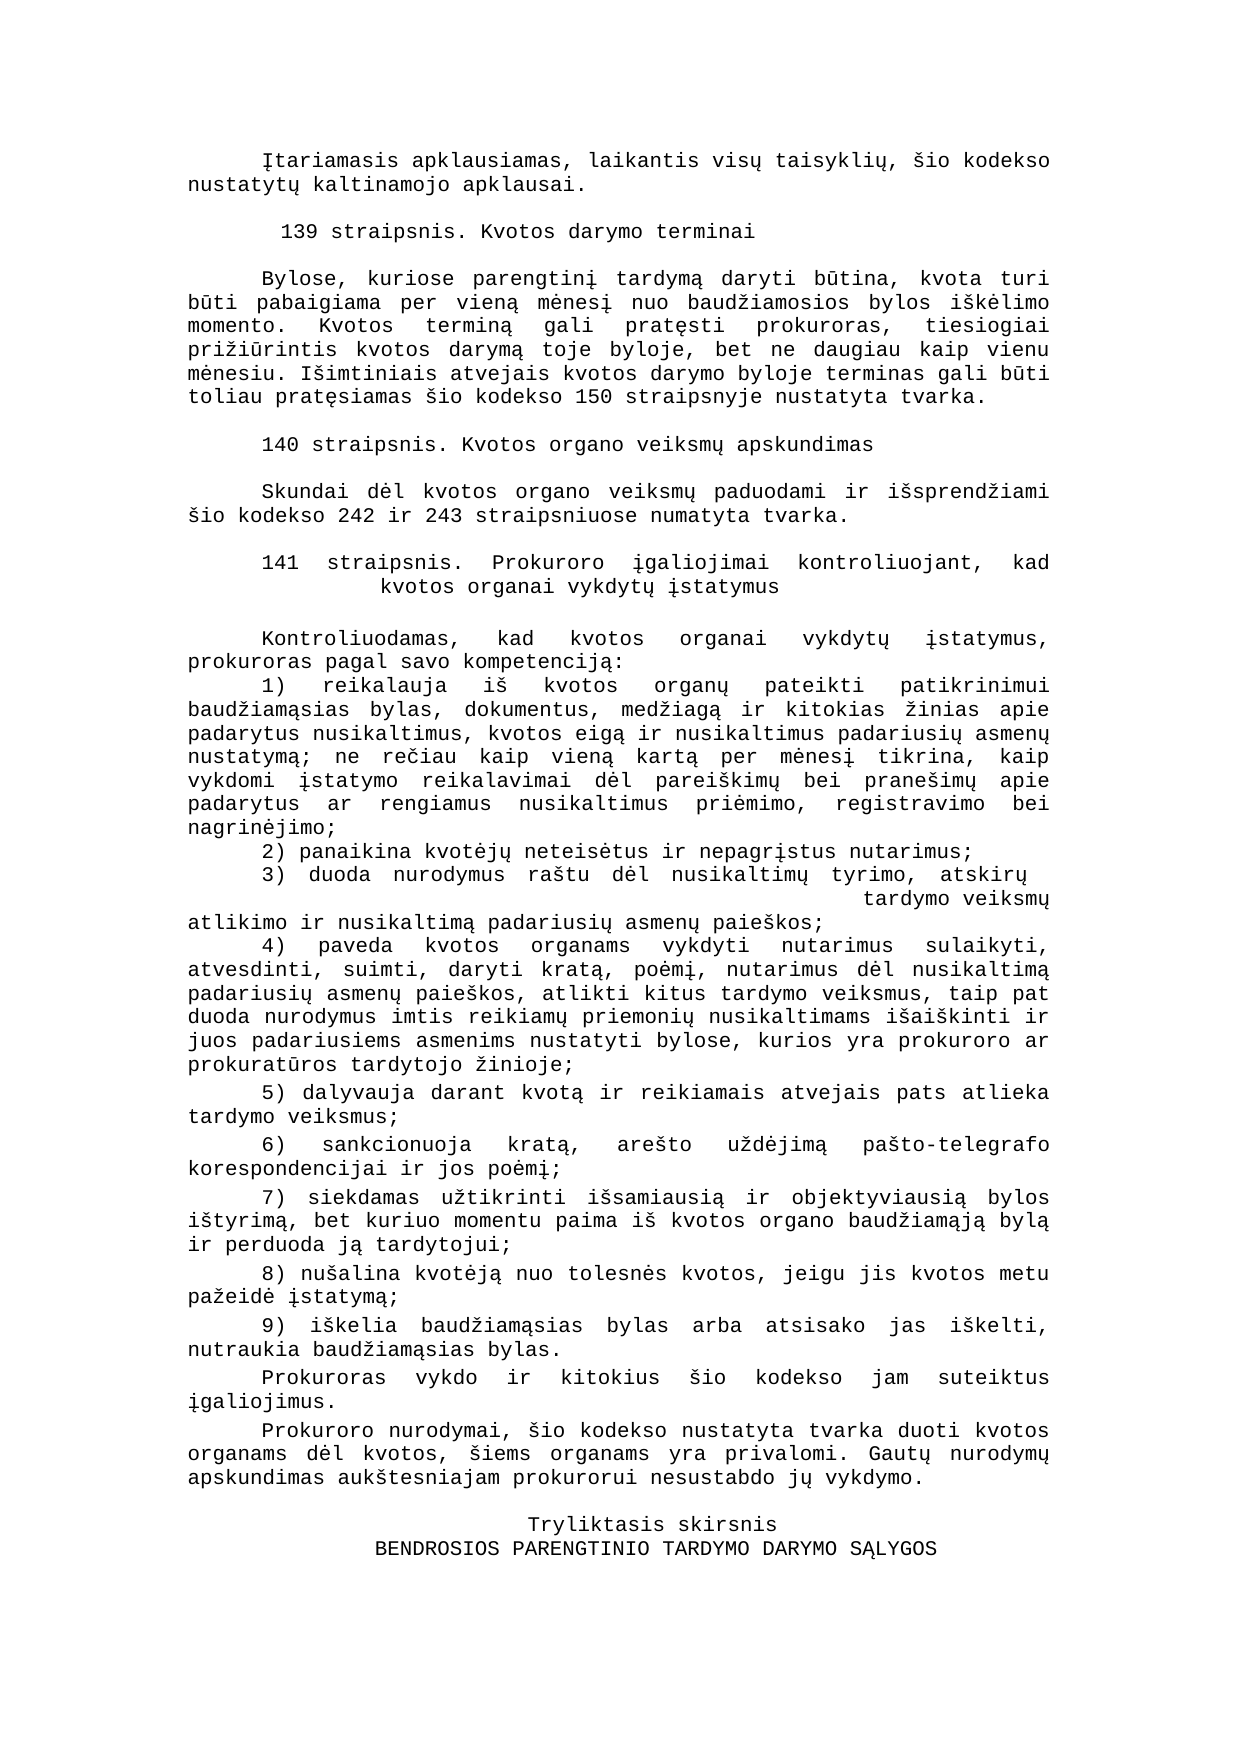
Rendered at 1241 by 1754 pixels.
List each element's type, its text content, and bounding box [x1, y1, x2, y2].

text Prokuroras vykdo ir kitokius šio kodekso jam suteiktus įgaliojimus. [187, 1367, 1050, 1414]
text Skundai dėl kvotos organo veiksmų paduodami ir išsprendžiami šio kodekso 242 ir 243 straipsniuose numatyta tvarka. [187, 481, 1050, 528]
text Bylose, kuriose parengtinį tardymą daryti būtina, kvota turi būti pabaigiama per vieną mėnesį nuo baudžiamosios bylos iškėlimo momento. Kvotos terminą gali pratęsti prokuroras, tiesiogiai prižiūrintis kvotos darymą toje byloje, bet ne daugiau kaip vienu mėnesiu. Išimtiniais atvejais kvotos darymo byloje terminas gali būti toliau pratęsiamas šio kodekso 150 straipsnyje nustatyta tvarka. [187, 268, 1050, 410]
text 2) panaikina kvotėjų neteisėtus ir nepagrįstus nutarimus; [187, 841, 1050, 864]
text BENDROSIOS PARENGTINIO TARDYMO DARYMO SĄLYGOS [187, 1538, 1050, 1561]
text 141 straipsnis. Prokuroro įgaliojimai kontroliuojant, kad kvotos organai vykdytų įstatymus [261, 552, 1050, 599]
text 9) iškelia baudžiamąsias bylas arba atsisako jas iškelti, nutraukia baudžiamąsias bylas. [187, 1315, 1050, 1362]
text 5) dalyvauja darant kvotą ir reikiamais atvejais pats atlieka tardymo veiksmus; [187, 1082, 1050, 1129]
text Kontroliuodamas, kad kvotos organai vykdytų įstatymus, prokuroras pagal savo kompetenciją: [187, 628, 1050, 675]
text 140 straipsnis. Kvotos organo veiksmų apskundimas [187, 434, 1050, 457]
text 6) sankcionuoja kratą, arešto uždėjimą pašto-telegrafo korespondencijai ir jos poėmį; [187, 1134, 1050, 1182]
text atlikimo ir nusikaltimą padariusių asmenų paieškos; [187, 912, 1050, 935]
text 1) reikalauja iš kvotos organų pateikti patikrinimui baudžiamąsias bylas, dokumentus, medžiagą ir kitokias žinias apie padarytus nusikaltimus, kvotos eigą ir nusikaltimus padariusių asmenų nustatymą; ne rečiau kaip vieną kartą per mėnesį tikrina, kaip vykdomi įstatymo reikalavimai dėl pareiškimų bei pranešimų apie padarytus ar rengiamus nusikaltimus priėmimo, registravimo bei nagrinėjimo; [187, 675, 1050, 841]
text 8) nušalina kvotėją nuo tolesnės kvotos, jeigu jis kvotos metu pažeidė įstatymą; [187, 1263, 1050, 1310]
text Įtariamasis apklausiamas, laikantis visų taisyklių, šio kodekso nustatytų kaltinamojo apklausai. [187, 150, 1050, 197]
text 3) duoda nurodymus raštu dėl nusikaltimų tyrimo, atskirų tardymo veiksmų [187, 864, 1050, 912]
text Prokuroro nurodymai, šio kodekso nustatyta tvarka duoti kvotos organams dėl kvotos, šiems organams yra privalomi. Gautų nurodymų apskundimas aukštesniajam prokurorui nesustabdo jų vykdymo. [187, 1419, 1050, 1491]
text Tryliktasis skirsnis [187, 1514, 1050, 1538]
text 139 straipsnis. Kvotos darymo terminai [206, 221, 1050, 244]
text 4) paveda kvotos organams vykdyti nutarimus sulaikyti, atvesdinti, suimti, daryti kratą, poėmį, nutarimus dėl nusikaltimą padariusių asmenų paieškos, atlikti kitus tardymo veiksmus, taip pat duoda nurodymus imtis reikiamų priemonių nusikaltimams išaiškinti ir juos padariusiems asmenims nustatyti bylose, kurios yra prokuroro ar prokuratūros tardytojo žinioje; [187, 935, 1050, 1077]
text 7) siekdamas užtikrinti išsamiausią ir objektyviausią bylos ištyrimą, bet kuriuo momentu paima iš kvotos organo baudžiamąją bylą ir perduoda ją tardytojui; [187, 1187, 1050, 1258]
